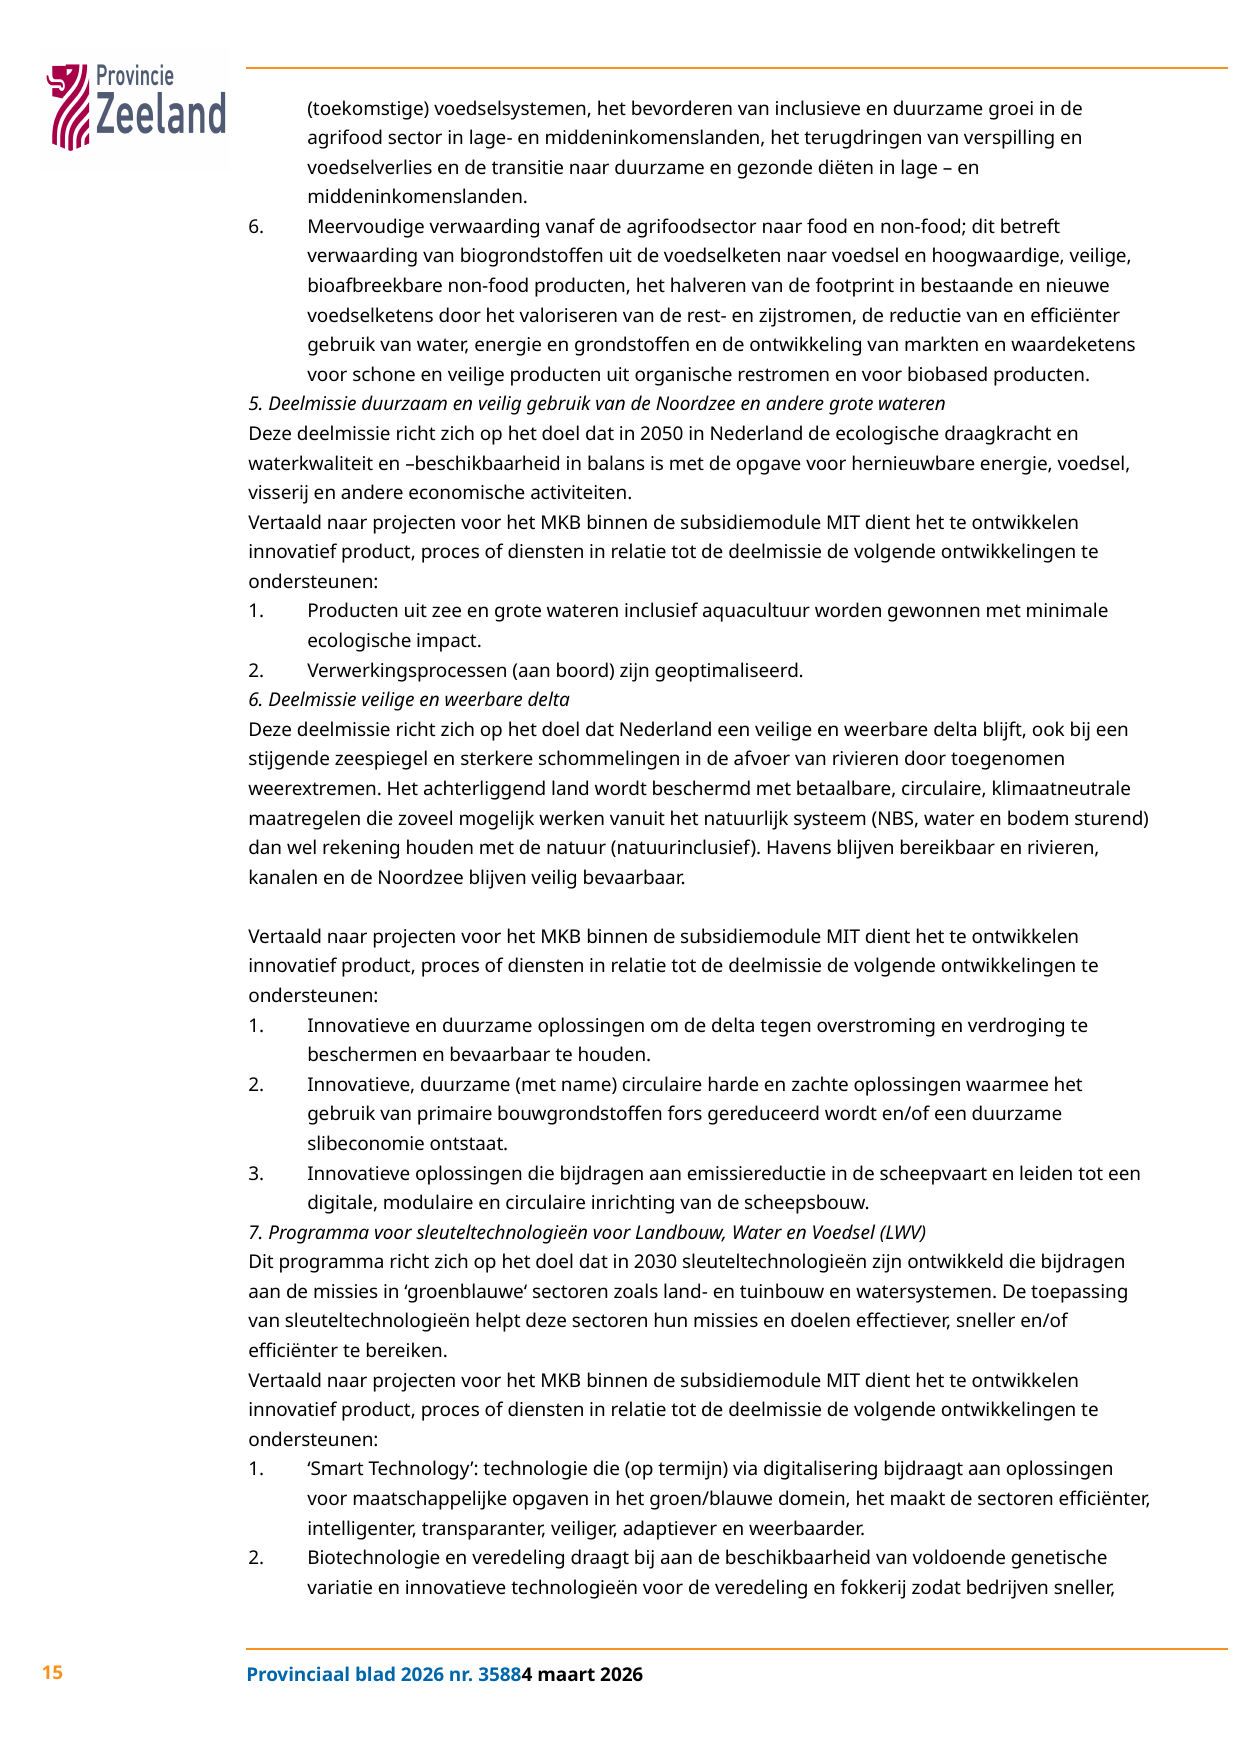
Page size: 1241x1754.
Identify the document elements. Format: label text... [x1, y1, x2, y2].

text Vertaald naar projecten voor het MKB binnen de subsidiemodule MIT dient het te ontwikkelen innovatief product, proces of diensten in relatie tot de deelmissie de volgende ontwikkelingen te ondersteunen: [248, 923, 1152, 1008]
list Meervoudige verwaarding vanaf de agrifoodsector naar food en non-food; dit betreft verwaarding van biogrondstoffen uit de voedselketen naar voedsel en hoogwaardige, veilige, bioafbreekbare non-food producten, het halveren van de footprint in bestaande en nieuwe voedselketens door het valoriseren van de rest- en zijstromen, de reductie van en efficiënter gebruik van water, energie en grondstoffen en de ontwikkeling van markten en waardeketens voor schone en veilige producten uit organische restromen en voor biobased producten. [248, 213, 1152, 387]
list Producten uit zee en grote wateren inclusief aquacultuur worden gewonnen met minimale ecologische impact. [248, 598, 1152, 653]
list Innovatieve en duurzame oplossingen om de delta tegen overstroming en verdroging te beschermen en bevaarbaar te houden. [248, 1012, 1152, 1067]
text 5. Deelmissie duurzaam en veilig gebruik van de Noordzee en andere grote wateren [248, 391, 1152, 416]
text 7. Programma voor sleuteltechnologieën voor Landbouw, Water en Voedsel (LWV) [248, 1219, 1152, 1245]
text 6. Deelmissie veilige en weerbare delta [248, 686, 1152, 712]
list (toekomstige) voedselsystemen, het bevorderen van inclusieve en duurzame groei in de agrifood sector in lage- en middeninkomenslanden, het terugdringen van verspilling en voedselverlies en de transitie naar duurzame en gezonde diëten in lage – en middeninkomenslanden. [248, 95, 1152, 209]
list Innovatieve oplossingen die bijdragen aan emissiereductie in de scheepvaart en leiden tot een digitale, modulaire en circulaire inrichting van de scheepsbouw. [248, 1160, 1152, 1215]
picture [41, 47, 231, 172]
list Biotechnologie en veredeling draagt bij aan de beschikbaarheid van voldoende genetische variatie en innovatieve technologieën voor de veredeling en fokkerij zodat bedrijven sneller, [248, 1544, 1152, 1600]
text Vertaald naar projecten voor het MKB binnen de subsidiemodule MIT dient het te ontwikkelen innovatief product, proces of diensten in relatie tot de deelmissie de volgende ontwikkelingen te ondersteunen: [248, 509, 1152, 594]
text Dit programma richt zich op het doel dat in 2030 sleuteltechnologieën zijn ontwikkeld die bijdragen aan de missies in ‘groenblauwe‘ sectoren zoals land- en tuinbouw en watersystemen. De toepassing van sleuteltechnologieën helpt deze sectoren hun missies en doelen effectiever, sneller en/of efficiënter te bereiken. [248, 1248, 1152, 1363]
list Innovatieve, duurzame (met name) circulaire harde en zachte oplossingen waarmee het gebruik van primaire bouwgrondstoffen fors gereduceerd wordt en/of een duurzame slibeconomie ontstaat. [248, 1071, 1152, 1156]
list Verwerkingsprocessen (aan boord) zijn geoptimaliseerd. [248, 657, 1152, 683]
list ‘Smart Technology’: technologie die (op termijn) via digitalisering bijdraagt aan oplossingen voor maatschappelijke opgaven in het groen/blauwe domein, het maakt de sectoren efficiënter, intelligenter, transparanter, veiliger, adaptiever en weerbaarder. [248, 1456, 1152, 1541]
text Deze deelmissie richt zich op het doel dat in 2050 in Nederland de ecologische draagkracht en waterkwaliteit en –beschikbaarheid in balans is met de opgave voor hernieuwbare energie, voedsel, visserij en andere economische activiteiten. [248, 420, 1152, 505]
text Deze deelmissie richt zich op het doel dat Nederland een veilige en weerbare delta blijft, ook bij een stijgende zeespiegel en sterkere schommelingen in de afvoer van rivieren door toegenomen weerextremen. Het achterliggend land wordt beschermd met betaalbare, circulaire, klimaatneutrale maatregelen die zoveel mogelijk werken vanuit het natuurlijk systeem (NBS, water en bodem sturend) dan wel rekening houden met de natuur (natuurinclusief). Havens blijven bereikbaar en rivieren, kanalen en de Noordzee blijven veilig bevaarbaar. [248, 716, 1152, 890]
text Vertaald naar projecten voor het MKB binnen de subsidiemodule MIT dient het te ontwikkelen innovatief product, proces of diensten in relatie tot de deelmissie de volgende ontwikkelingen te ondersteunen: [248, 1367, 1152, 1452]
